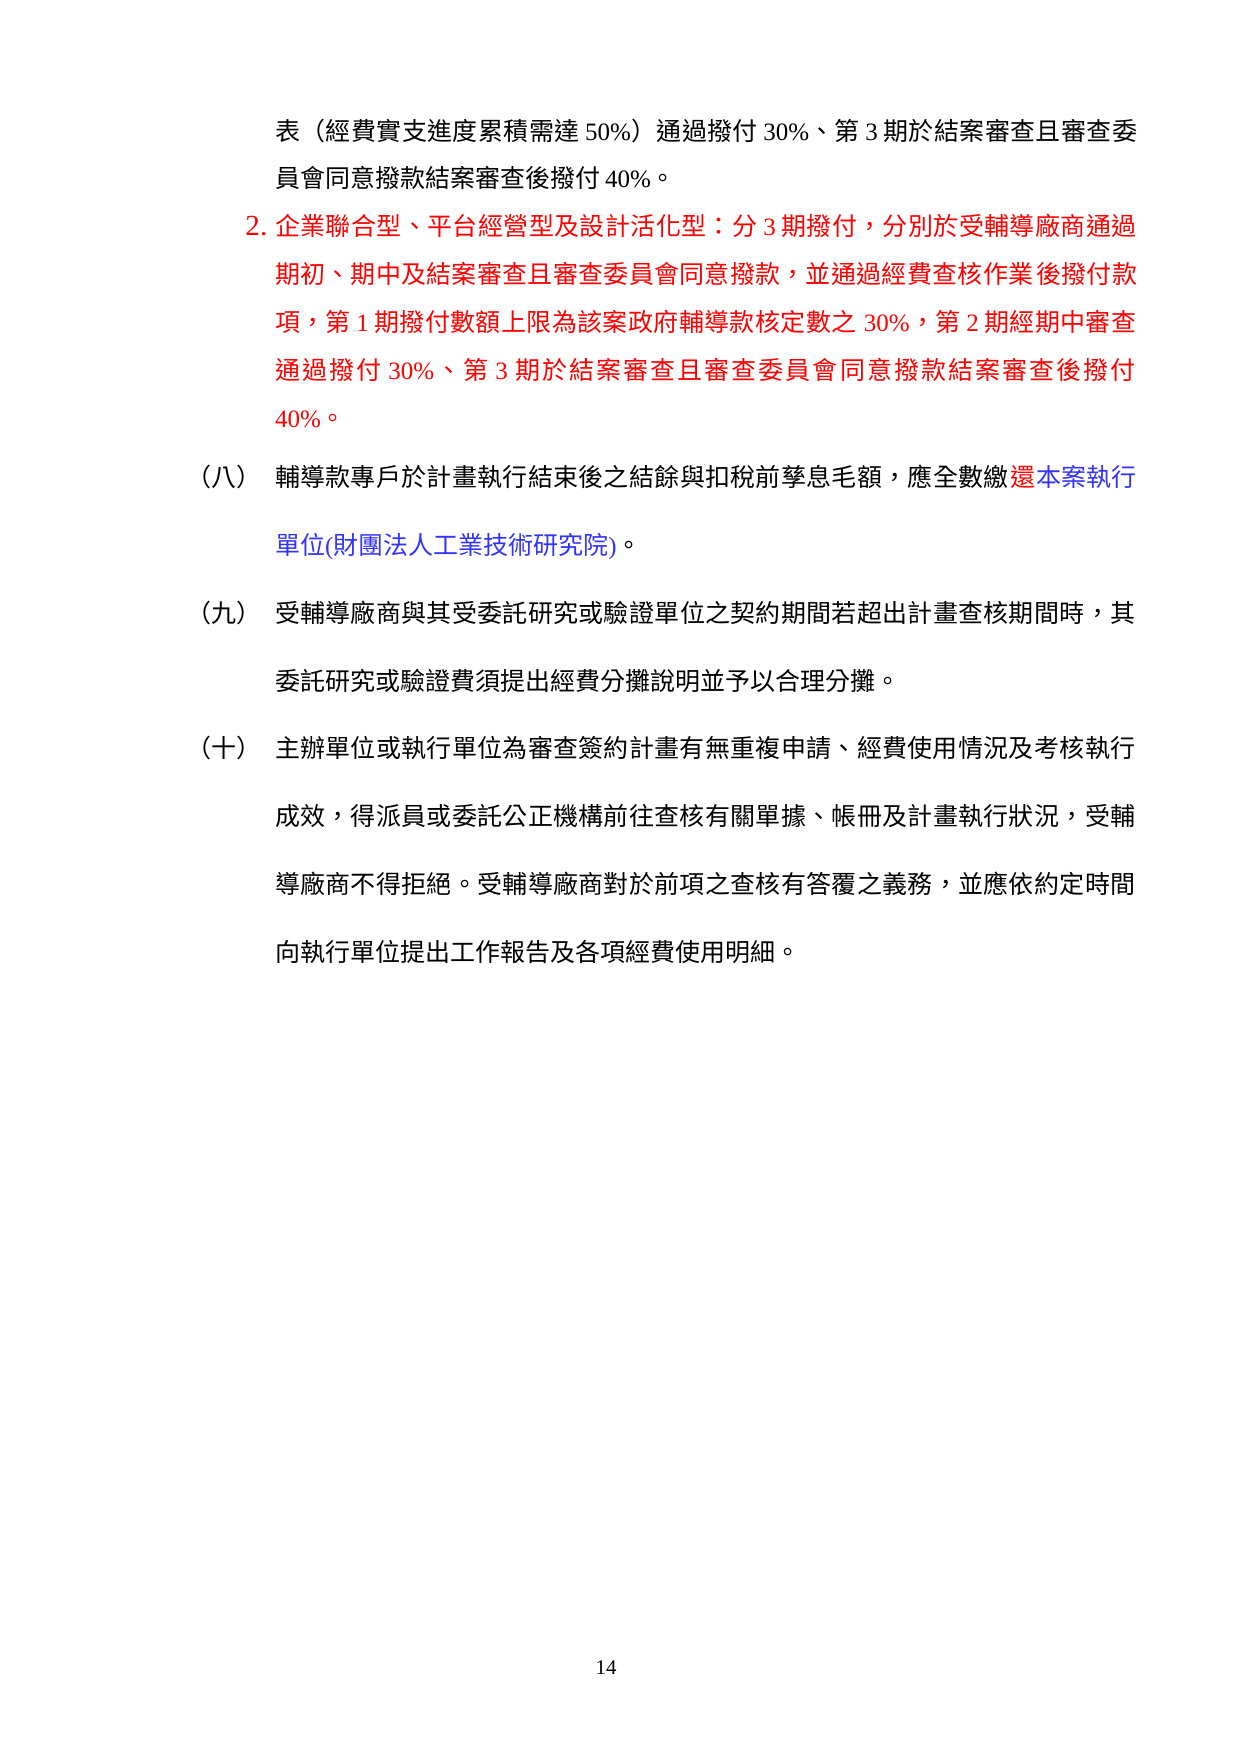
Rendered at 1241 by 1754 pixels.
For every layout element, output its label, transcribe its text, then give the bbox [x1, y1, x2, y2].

list 主辦單位或執行單位為審查簽約計畫有無重複申請、經費使用情況及考核執行成效，得派員或委託公正機構前往查核有關單據、帳冊及計畫執行狀況，受輔導廠商不得拒絕。受輔導廠商對於前項之查核有答覆之義務，並應依約定時間向執行單位提出工作報告及各項經費使用明細。 [186, 709, 1137, 980]
list 表（經費實支進度累積需達50%）通過撥付30%、第3期於結案審查且審查委員會同意撥款結案審查後撥付40%。 [245, 102, 1137, 197]
list 輔導款專戶於計畫執行結束後之結餘與扣稅前孳息毛額，應全數繳還本案執行單位(財團法人工業技術研究院)。 [186, 437, 1137, 573]
list 受輔導廠商與其受委託研究或驗證單位之契約期間若超出計畫查核期間時，其委託研究或驗證費須提出經費分攤說明並予以合理分攤。 [186, 573, 1137, 709]
list 企業聯合型、平台經營型及設計活化型：分3期撥付，分別於受輔導廠商通過期初、期中及結案審查且審查委員會同意撥款，並通過經費查核作業後撥付款項，第1期撥付數額上限為該案政府輔導款核定數之30%，第2期經期中審查通過撥付30%、第3期於結案審查且審查委員會同意撥款結案審查後撥付40%。 [245, 197, 1137, 437]
